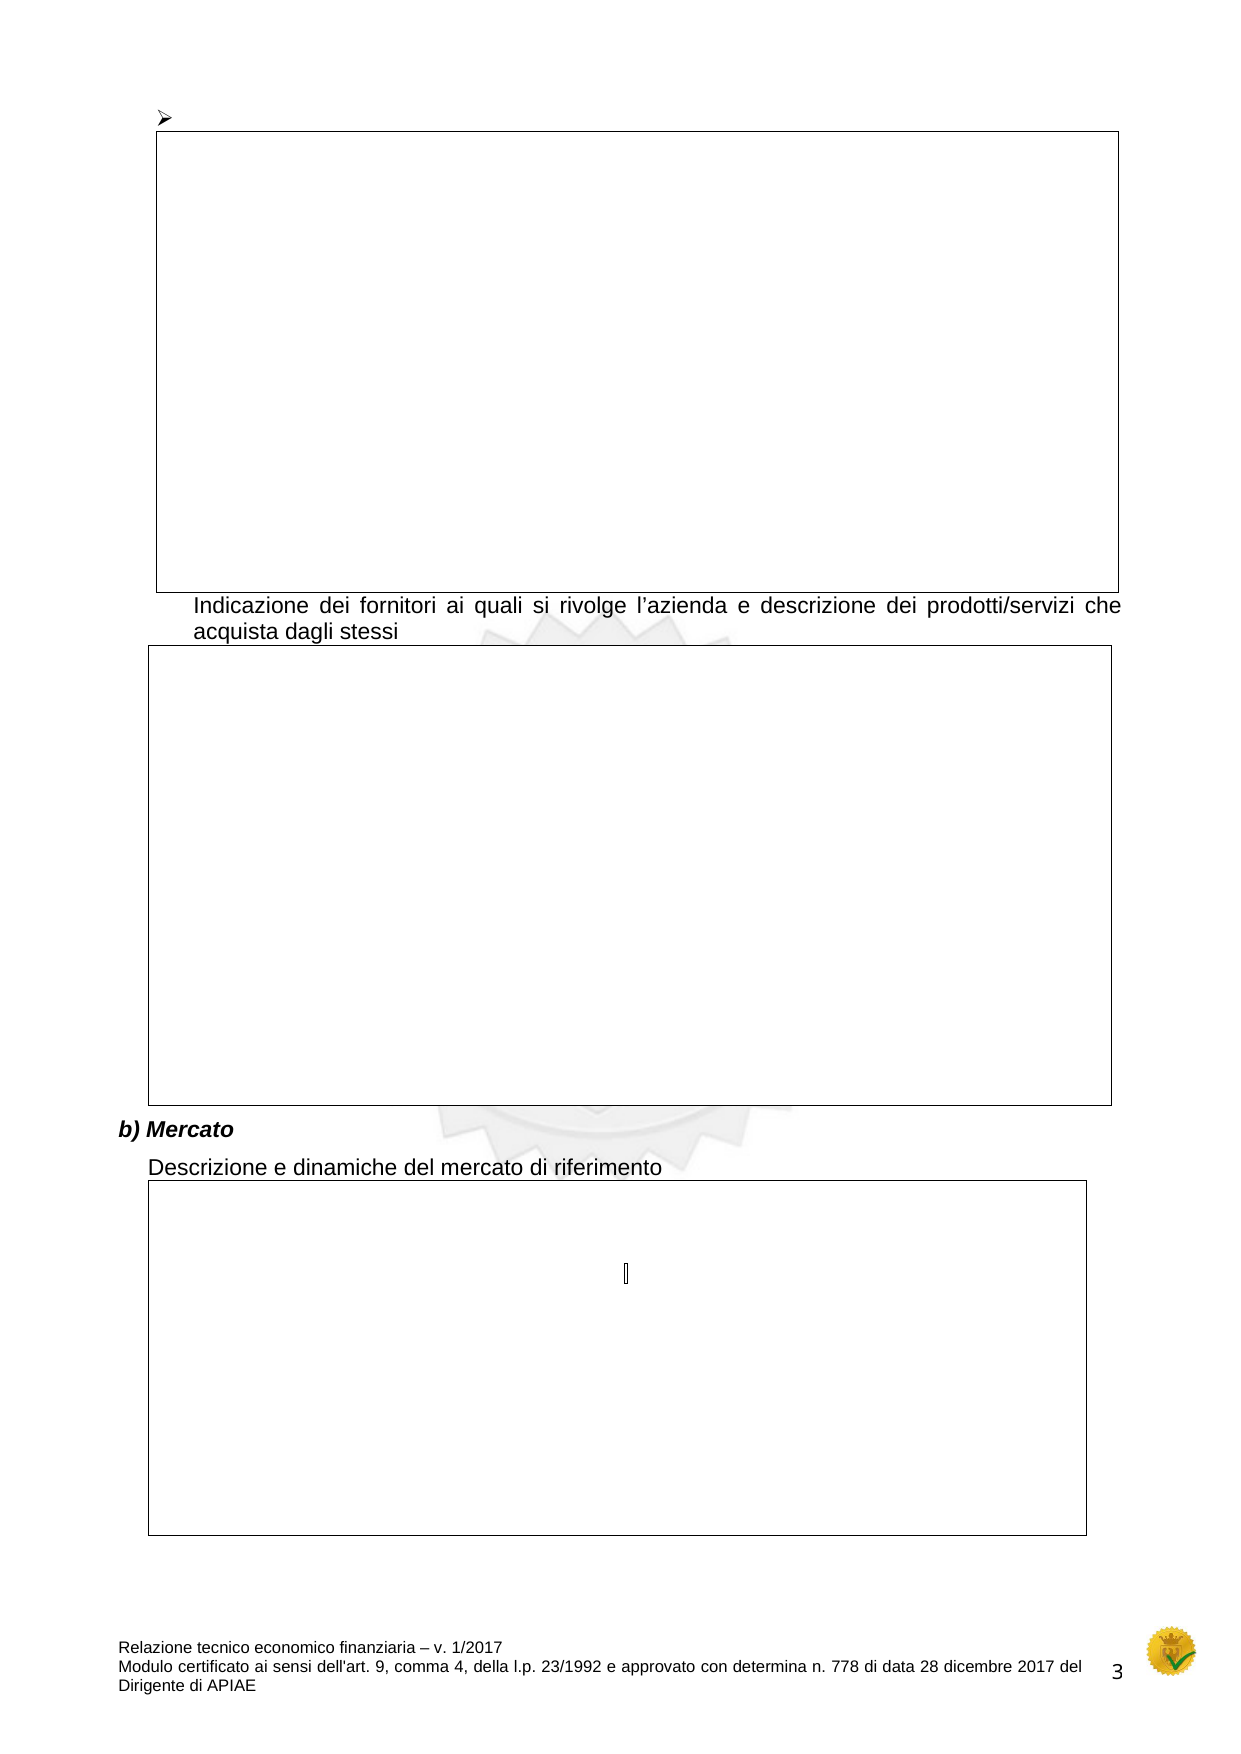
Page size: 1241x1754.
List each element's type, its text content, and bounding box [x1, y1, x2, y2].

list Indicazione dei fornitori ai quali si rivolge l’azienda e descrizione dei prodotti/servizi che acquista dagli stessi [156, 105, 1122, 645]
text b) Mercato [118, 1105, 1122, 1143]
picture [1146, 1626, 1198, 1676]
picture [1112, 645, 1122, 1105]
text Descrizione e dinamiche del mercato di riferimento [148, 1143, 1122, 1180]
picture [118, 1143, 1122, 1695]
picture [118, 76, 1122, 1105]
